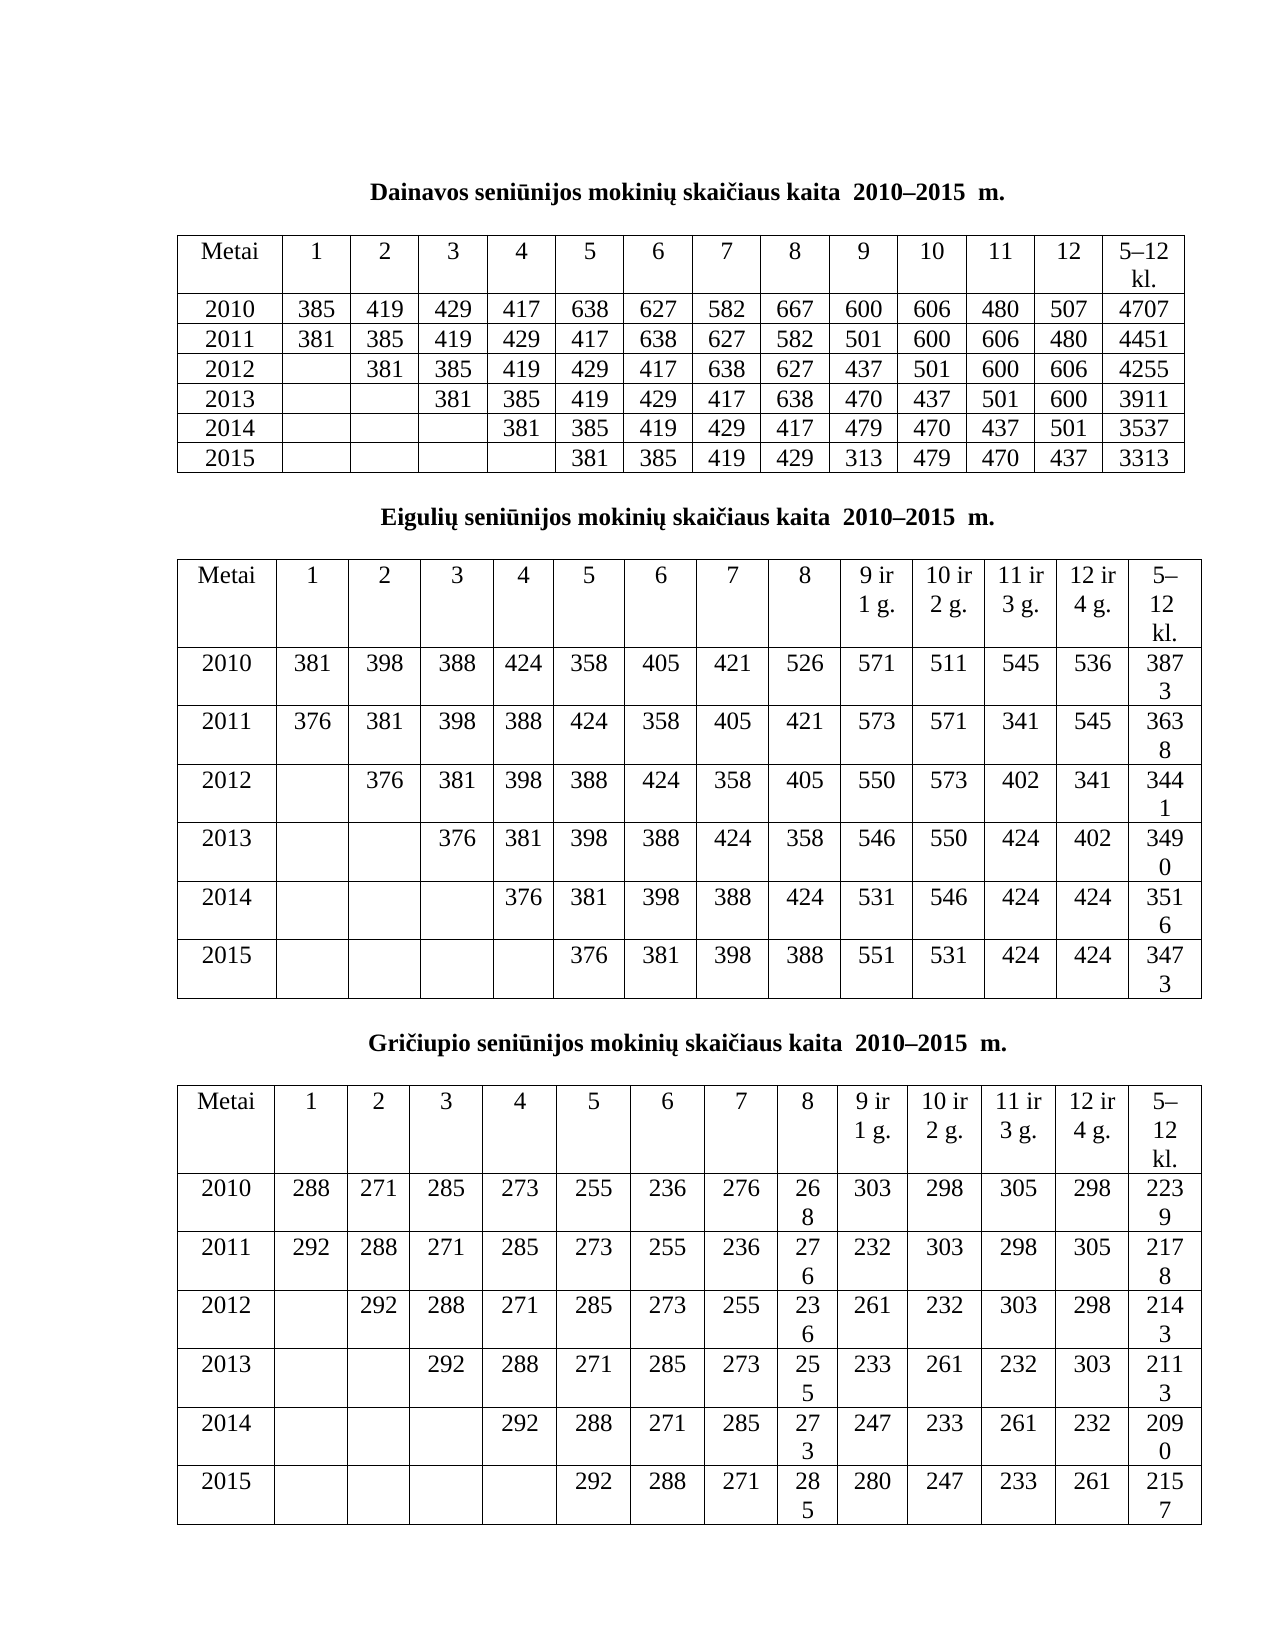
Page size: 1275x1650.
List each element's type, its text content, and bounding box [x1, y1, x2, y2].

table_cell 2011 [178, 706, 276, 764]
table_cell 276 [705, 1174, 777, 1231]
table_cell 3313 [1103, 443, 1184, 472]
table_cell 2015 [178, 443, 282, 472]
table_cell 419 [556, 384, 623, 412]
table_cell 381 [554, 882, 624, 939]
table_cell 285 [483, 1232, 556, 1289]
table_cell 2014 [178, 1408, 274, 1465]
table_header 9 [830, 236, 897, 293]
table_cell 268 [778, 1174, 837, 1231]
table_cell 385 [488, 384, 555, 412]
table_cell 303 [1056, 1349, 1128, 1407]
table_cell [410, 1408, 482, 1465]
table_cell 600 [898, 324, 966, 353]
table_cell 285 [705, 1408, 777, 1465]
table_cell [483, 1466, 556, 1524]
table_cell 388 [421, 648, 493, 705]
table_cell [351, 414, 418, 442]
table_cell 255 [705, 1291, 777, 1348]
table_cell 4451 [1103, 324, 1184, 353]
table_cell 398 [554, 823, 624, 881]
table_cell 385 [283, 294, 350, 323]
table_cell [421, 882, 493, 939]
table_header 5–12 kl. [1129, 1086, 1201, 1172]
table_cell 255 [631, 1232, 704, 1289]
table_cell 437 [898, 384, 966, 412]
table_cell 381 [283, 324, 350, 353]
table_cell [283, 414, 350, 442]
table_cell 376 [421, 823, 493, 881]
table_cell 421 [697, 648, 768, 705]
table_cell [277, 823, 348, 881]
table_cell [351, 443, 418, 472]
table_cell 638 [556, 294, 623, 323]
text Gričiupio seniūnijos mokinių skaičiaus kaita 2010–2015 m. [177, 1028, 1198, 1056]
table_cell 479 [830, 414, 897, 442]
table_cell 358 [625, 706, 696, 764]
table_cell 2015 [178, 1466, 274, 1524]
table_cell 606 [967, 324, 1034, 353]
table_cell 398 [625, 882, 696, 939]
table_cell 298 [1056, 1174, 1128, 1231]
table_cell [275, 1291, 347, 1348]
table_header 3 [419, 236, 487, 293]
table_cell 376 [277, 706, 348, 764]
table_cell 292 [557, 1466, 630, 1524]
table_cell 273 [778, 1408, 837, 1465]
table_cell [277, 765, 348, 822]
table_cell 271 [483, 1291, 556, 1348]
table_cell 417 [624, 354, 692, 383]
table_cell 501 [830, 324, 897, 353]
table_cell 2015 [178, 940, 276, 998]
table_cell [349, 940, 420, 998]
table_cell [283, 443, 350, 472]
table_cell 2012 [178, 1291, 274, 1348]
table_cell 2090 [1129, 1408, 1201, 1465]
table_cell 424 [769, 882, 840, 939]
table_cell 385 [556, 414, 623, 442]
table_cell [275, 1349, 347, 1407]
table_cell 2113 [1129, 1349, 1201, 1407]
table_cell 531 [913, 940, 984, 998]
table_cell 2178 [1129, 1232, 1201, 1289]
table_cell [277, 940, 348, 998]
table_cell 405 [697, 706, 768, 764]
table_cell 233 [982, 1466, 1055, 1524]
table_cell 303 [908, 1232, 981, 1289]
table_cell 292 [275, 1232, 347, 1289]
table_cell 285 [557, 1291, 630, 1348]
table_cell 3441 [1129, 765, 1201, 822]
table_cell 232 [1056, 1408, 1128, 1465]
table_cell 4707 [1103, 294, 1184, 323]
table_cell 429 [488, 324, 555, 353]
table_cell 501 [967, 384, 1034, 412]
table_header 3 [421, 560, 493, 647]
table_header Metai [178, 236, 282, 293]
table_cell 285 [778, 1466, 837, 1524]
table_header 7 [697, 560, 768, 647]
table_cell 479 [898, 443, 966, 472]
table_cell [275, 1408, 347, 1465]
table_cell 261 [838, 1291, 907, 1348]
table_header 7 [705, 1086, 777, 1172]
table_cell 398 [349, 648, 420, 705]
table_cell 276 [778, 1232, 837, 1289]
table_cell 429 [693, 414, 760, 442]
table_cell 288 [410, 1291, 482, 1348]
table_cell 385 [624, 443, 692, 472]
table_cell 437 [830, 354, 897, 383]
text Dainavos seniūnijos mokinių skaičiaus kaita 2010–2015 m. [177, 177, 1198, 206]
table_cell 2014 [178, 882, 276, 939]
table_cell 480 [967, 294, 1034, 323]
table_cell 298 [1056, 1291, 1128, 1348]
table_header 2 [351, 236, 418, 293]
table_cell 381 [419, 384, 487, 412]
table_cell 2239 [1129, 1174, 1201, 1231]
table_cell 298 [982, 1232, 1055, 1289]
table_header 8 [778, 1086, 837, 1172]
table_cell 2013 [178, 384, 282, 412]
table_cell 501 [898, 354, 966, 383]
table_cell 437 [1035, 443, 1102, 472]
table_header Metai [178, 560, 276, 647]
table_header 10 ir 2 g. [908, 1086, 981, 1172]
table_cell 419 [624, 414, 692, 442]
table_cell 381 [556, 443, 623, 472]
table_cell 288 [275, 1174, 347, 1231]
table_cell 573 [913, 765, 984, 822]
table_cell 398 [494, 765, 553, 822]
table_cell 571 [841, 648, 912, 705]
table_header 12 ir 4 g. [1057, 560, 1128, 647]
table_header 10 [898, 236, 966, 293]
table_header 5–12 kl. [1129, 560, 1201, 647]
table_cell 255 [557, 1174, 630, 1231]
table_cell 341 [1057, 765, 1128, 822]
table_header 4 [488, 236, 555, 293]
table_header 1 [275, 1086, 347, 1172]
table_cell 545 [1057, 706, 1128, 764]
table_cell 405 [769, 765, 840, 822]
table_cell [348, 1408, 409, 1465]
table_header 12 ir 4 g. [1056, 1086, 1128, 1172]
table_cell 271 [631, 1408, 704, 1465]
table_cell 2011 [178, 1232, 274, 1289]
table_cell 388 [625, 823, 696, 881]
table_cell [494, 940, 553, 998]
table_cell 271 [557, 1349, 630, 1407]
table_cell 582 [693, 294, 760, 323]
table_cell 501 [1035, 414, 1102, 442]
table_header 2 [349, 560, 420, 647]
table_cell 3873 [1129, 648, 1201, 705]
table_cell 419 [488, 354, 555, 383]
table_cell 429 [624, 384, 692, 412]
table_cell 381 [625, 940, 696, 998]
table_header 5–12 kl. [1103, 236, 1184, 293]
table_cell 2012 [178, 354, 282, 383]
table_cell 550 [841, 765, 912, 822]
table_cell 573 [841, 706, 912, 764]
table_cell 606 [1035, 354, 1102, 383]
table_cell 2014 [178, 414, 282, 442]
table_cell 429 [556, 354, 623, 383]
table_cell 424 [985, 940, 1056, 998]
table_cell 313 [830, 443, 897, 472]
table_cell 273 [705, 1349, 777, 1407]
table_header 5 [554, 560, 624, 647]
table_cell 261 [908, 1349, 981, 1407]
table_cell [348, 1349, 409, 1407]
table_cell 419 [693, 443, 760, 472]
table_cell 305 [982, 1174, 1055, 1231]
table_cell 424 [554, 706, 624, 764]
table_cell 2012 [178, 765, 276, 822]
table_cell [349, 882, 420, 939]
table_cell 526 [769, 648, 840, 705]
table_cell 398 [421, 706, 493, 764]
table_cell 600 [967, 354, 1034, 383]
table_cell 3537 [1103, 414, 1184, 442]
table_cell 638 [761, 384, 829, 412]
table_cell 2010 [178, 1174, 274, 1231]
table_header 5 [556, 236, 623, 293]
table_cell 385 [351, 324, 418, 353]
table_header 5 [557, 1086, 630, 1172]
table_cell 417 [761, 414, 829, 442]
table_cell [488, 443, 555, 472]
table_cell 424 [494, 648, 553, 705]
table_cell 627 [693, 324, 760, 353]
table_cell 402 [985, 765, 1056, 822]
table_cell 273 [483, 1174, 556, 1231]
table_header 6 [625, 560, 696, 647]
table_header 1 [277, 560, 348, 647]
table_cell 2143 [1129, 1291, 1201, 1348]
table_header 11 ir 3 g. [985, 560, 1056, 647]
table_cell 376 [494, 882, 553, 939]
table_cell 638 [693, 354, 760, 383]
table_cell [283, 384, 350, 412]
table_cell 232 [982, 1349, 1055, 1407]
table_cell 606 [898, 294, 966, 323]
table_cell 2013 [178, 1349, 274, 1407]
table_cell [421, 940, 493, 998]
table_cell 4255 [1103, 354, 1184, 383]
table_cell 2011 [178, 324, 282, 353]
table_cell 271 [348, 1174, 409, 1231]
table_cell 627 [761, 354, 829, 383]
table_cell 233 [908, 1408, 981, 1465]
table_cell 545 [985, 648, 1056, 705]
table_cell 288 [631, 1466, 704, 1524]
table_cell 358 [697, 765, 768, 822]
table_cell 285 [631, 1349, 704, 1407]
table_cell 3911 [1103, 384, 1184, 412]
table_cell [419, 443, 487, 472]
table_cell 298 [908, 1174, 981, 1231]
table_header 8 [769, 560, 840, 647]
table_cell 417 [556, 324, 623, 353]
table_cell 381 [351, 354, 418, 383]
table_cell 381 [488, 414, 555, 442]
table_cell 285 [410, 1174, 482, 1231]
table_cell 388 [554, 765, 624, 822]
table_cell 470 [830, 384, 897, 412]
table_cell 292 [483, 1408, 556, 1465]
table_header 4 [494, 560, 553, 647]
table_cell 419 [419, 324, 487, 353]
table_cell 571 [913, 706, 984, 764]
table_header 1 [283, 236, 350, 293]
table_cell 236 [631, 1174, 704, 1231]
table_cell 288 [483, 1349, 556, 1407]
table_cell 236 [705, 1232, 777, 1289]
table_cell [283, 354, 350, 383]
table_cell 381 [494, 823, 553, 881]
table_cell 261 [982, 1408, 1055, 1465]
table_cell 247 [838, 1408, 907, 1465]
table_cell 531 [841, 882, 912, 939]
table_cell 376 [349, 765, 420, 822]
table_cell 358 [769, 823, 840, 881]
table_header 11 ir 3 g. [982, 1086, 1055, 1172]
text Eigulių seniūnijos mokinių skaičiaus kaita 2010–2015 m. [177, 502, 1198, 531]
table_cell [275, 1466, 347, 1524]
table_cell 388 [494, 706, 553, 764]
table_header Metai [178, 1086, 274, 1172]
table_cell 381 [277, 648, 348, 705]
table_cell 546 [841, 823, 912, 881]
table_cell 303 [838, 1174, 907, 1231]
table_cell 550 [913, 823, 984, 881]
table_cell 480 [1035, 324, 1102, 353]
table_header 7 [693, 236, 760, 293]
table_cell 381 [349, 706, 420, 764]
table_header 10 ir 2 g. [913, 560, 984, 647]
table_cell 424 [985, 882, 1056, 939]
table_header 3 [410, 1086, 482, 1172]
table_cell 3638 [1129, 706, 1201, 764]
table_cell 536 [1057, 648, 1128, 705]
table_header 11 [967, 236, 1034, 293]
table_cell [419, 414, 487, 442]
table_header 8 [761, 236, 829, 293]
table_cell 381 [421, 765, 493, 822]
table_cell [277, 882, 348, 939]
table_cell 470 [967, 443, 1034, 472]
table_cell 424 [1057, 882, 1128, 939]
table_cell 398 [697, 940, 768, 998]
table_header 9 ir 1 g. [838, 1086, 907, 1172]
table_cell 3473 [1129, 940, 1201, 998]
table_cell 3516 [1129, 882, 1201, 939]
table_cell 236 [778, 1291, 837, 1348]
table_cell 405 [625, 648, 696, 705]
table_cell 305 [1056, 1232, 1128, 1289]
table_cell 358 [554, 648, 624, 705]
table_cell 280 [838, 1466, 907, 1524]
table_cell 627 [624, 294, 692, 323]
table_cell 511 [913, 648, 984, 705]
table_cell [349, 823, 420, 881]
table_header 2 [348, 1086, 409, 1172]
table_header 6 [624, 236, 692, 293]
table_cell 402 [1057, 823, 1128, 881]
table_cell 288 [557, 1408, 630, 1465]
table_cell 419 [351, 294, 418, 323]
table_cell 376 [554, 940, 624, 998]
table_cell 288 [348, 1232, 409, 1289]
table_cell 385 [419, 354, 487, 383]
table_cell [348, 1466, 409, 1524]
table_cell 429 [761, 443, 829, 472]
table_cell 271 [410, 1232, 482, 1289]
table_cell 273 [631, 1291, 704, 1348]
table_cell 600 [1035, 384, 1102, 412]
table_cell [351, 384, 418, 412]
table_cell [410, 1466, 482, 1524]
table_cell 437 [967, 414, 1034, 442]
table_cell 667 [761, 294, 829, 323]
table_cell 232 [908, 1291, 981, 1348]
table_cell 388 [697, 882, 768, 939]
table_cell 271 [705, 1466, 777, 1524]
table_cell 2010 [178, 294, 282, 323]
table_cell 2010 [178, 648, 276, 705]
table_header 4 [483, 1086, 556, 1172]
table_cell 546 [913, 882, 984, 939]
table_cell 424 [697, 823, 768, 881]
table_cell 261 [1056, 1466, 1128, 1524]
table_cell 233 [838, 1349, 907, 1407]
table_cell 3490 [1129, 823, 1201, 881]
table_cell 582 [761, 324, 829, 353]
table_cell 551 [841, 940, 912, 998]
table_cell 424 [985, 823, 1056, 881]
table_cell 600 [830, 294, 897, 323]
table_header 9 ir 1 g. [841, 560, 912, 647]
table_cell 388 [769, 940, 840, 998]
table_cell 2013 [178, 823, 276, 881]
table_cell 255 [778, 1349, 837, 1407]
table_header 12 [1035, 236, 1102, 293]
table_cell 470 [898, 414, 966, 442]
table_cell 303 [982, 1291, 1055, 1348]
table_cell 232 [838, 1232, 907, 1289]
table_cell 507 [1035, 294, 1102, 323]
table_cell 292 [348, 1291, 409, 1348]
table_cell 424 [1057, 940, 1128, 998]
table_cell 2157 [1129, 1466, 1201, 1524]
table_cell 247 [908, 1466, 981, 1524]
table_cell 417 [488, 294, 555, 323]
table_cell 424 [625, 765, 696, 822]
table_cell 292 [410, 1349, 482, 1407]
table_cell 421 [769, 706, 840, 764]
table_header 6 [631, 1086, 704, 1172]
table_cell 429 [419, 294, 487, 323]
table_cell 341 [985, 706, 1056, 764]
table_cell 638 [624, 324, 692, 353]
table_cell 417 [693, 384, 760, 412]
table_cell 273 [557, 1232, 630, 1289]
